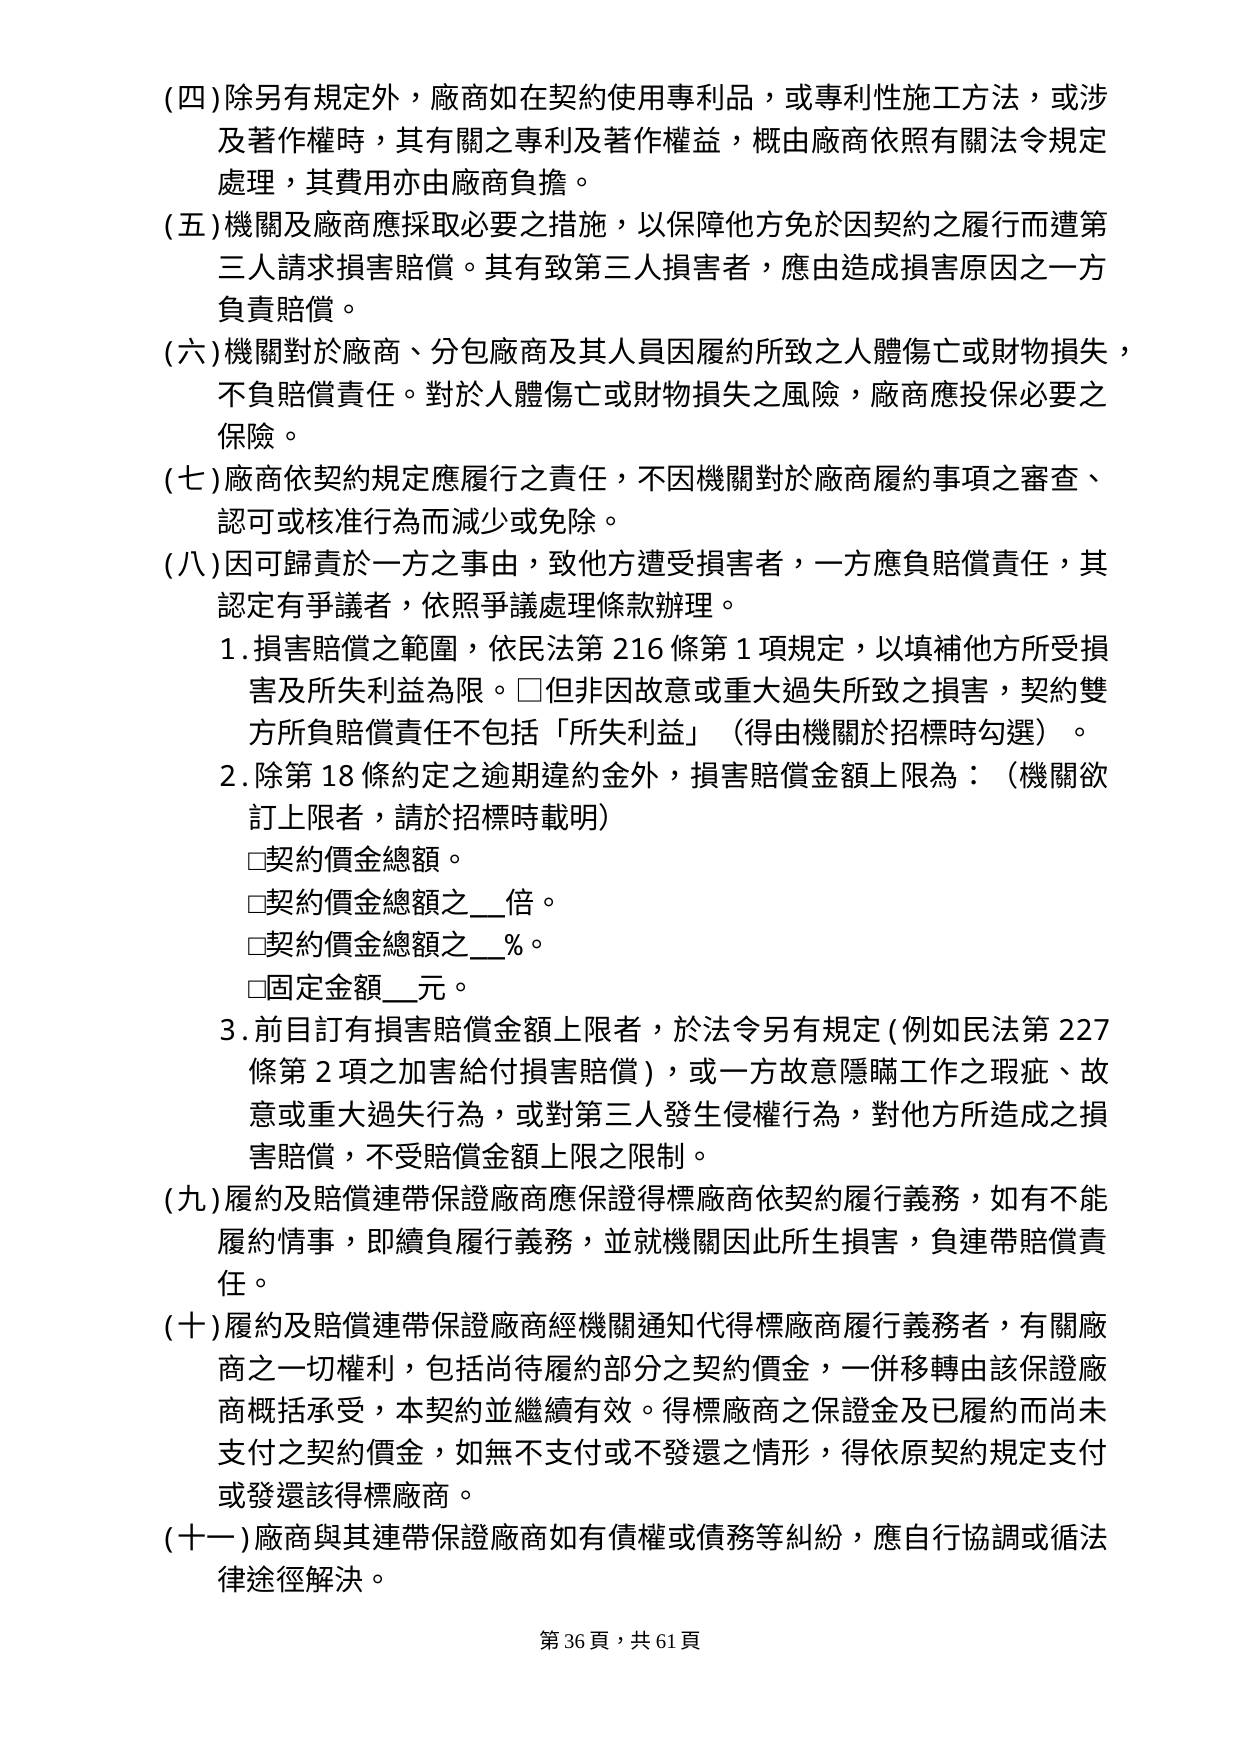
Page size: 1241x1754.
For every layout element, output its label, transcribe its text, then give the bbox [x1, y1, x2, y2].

text (十一)廠商與其連帶保證廠商如有債權或債務等糾紛，應自行協調或循法律途徑解決。 [159, 1514, 1110, 1599]
text 2.除第18條約定之逾期違約金外，損害賠償金額上限為：（機關欲訂上限者，請於招標時載明） [218, 752, 1110, 837]
text □契約價金總額之__%。 [248, 922, 1110, 964]
text (十)履約及賠償連帶保證廠商經機關通知代得標廠商履行義務者，有關廠商之一切權利，包括尚待履約部分之契約價金，一併移轉由該保證廠商概括承受，本契約並繼續有效。得標廠商之保證金及已履約而尚未支付之契約價金，如無不支付或不發還之情形，得依原契約規定支付或發還該得標廠商。 [159, 1303, 1110, 1514]
text (四)除另有規定外，廠商如在契約使用專利品，或專利性施工方法，或涉及著作權時，其有關之專利及著作權益，概由廠商依照有關法令規定處理，其費用亦由廠商負擔。 [159, 75, 1110, 202]
text 3.前目訂有損害賠償金額上限者，於法令另有規定(例如民法第227條第2項之加害給付損害賠償)，或一方故意隱瞞工作之瑕疵、故意或重大過失行為，或對第三人發生侵權行為，對他方所造成之損害賠償，不受賠償金額上限之限制。 [218, 1007, 1110, 1176]
text (九)履約及賠償連帶保證廠商應保證得標廠商依契約履行義務，如有不能履約情事，即續負履行義務，並就機關因此所生損害，負連帶賠償責任。 [159, 1176, 1110, 1303]
text □固定金額__元。 [248, 964, 1110, 1007]
text (六)機關對於廠商、分包廠商及其人員因履約所致之人體傷亡或財物損失，不負賠償責任。對於人體傷亡或財物損失之風險，廠商應投保必要之保險。 [159, 329, 1110, 456]
text 1.損害賠償之範圍，依民法第216條第1項規定，以填補他方所受損害及所失利益為限。□但非因故意或重大過失所致之損害，契約雙方所負賠償責任不包括「所失利益」（得由機關於招標時勾選）。 [218, 625, 1110, 752]
text □契約價金總額之__倍。 [248, 879, 1110, 922]
text (五)機關及廠商應採取必要之措施，以保障他方免於因契約之履行而遭第三人請求損害賠償。其有致第三人損害者，應由造成損害原因之一方負責賠償。 [159, 202, 1110, 329]
text (八)因可歸責於一方之事由，致他方遭受損害者，一方應負賠償責任，其認定有爭議者，依照爭議處理條款辦理。 [159, 541, 1110, 625]
text □契約價金總額。 [248, 837, 1110, 879]
text (七)廠商依契約規定應履行之責任，不因機關對於廠商履約事項之審查、認可或核准行為而減少或免除。 [159, 456, 1110, 541]
